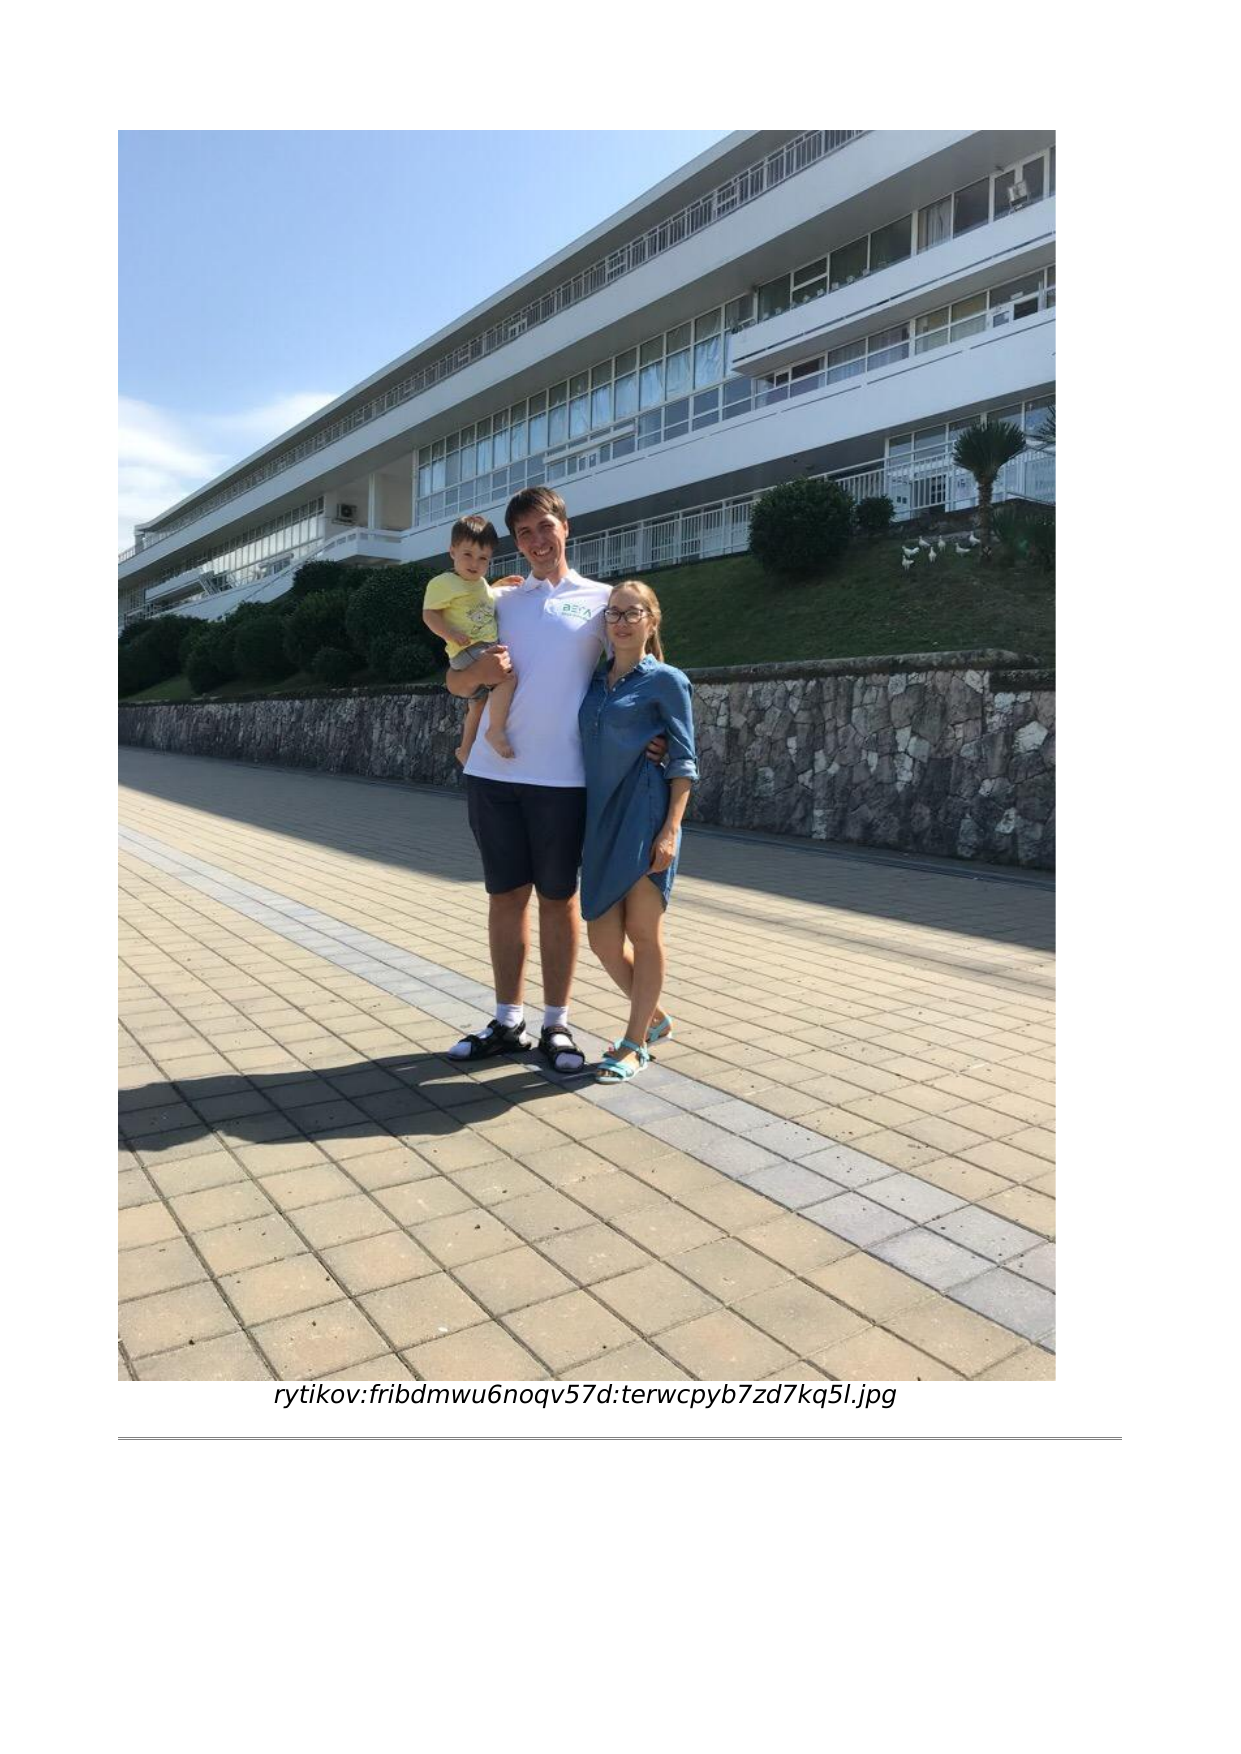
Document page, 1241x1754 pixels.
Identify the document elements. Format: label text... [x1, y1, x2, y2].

text rytikov:fribdmwu6noqv57d:terwcpyb7zd7kq5l.jpg [118, 1381, 1056, 1410]
picture [118, 130, 1056, 1381]
